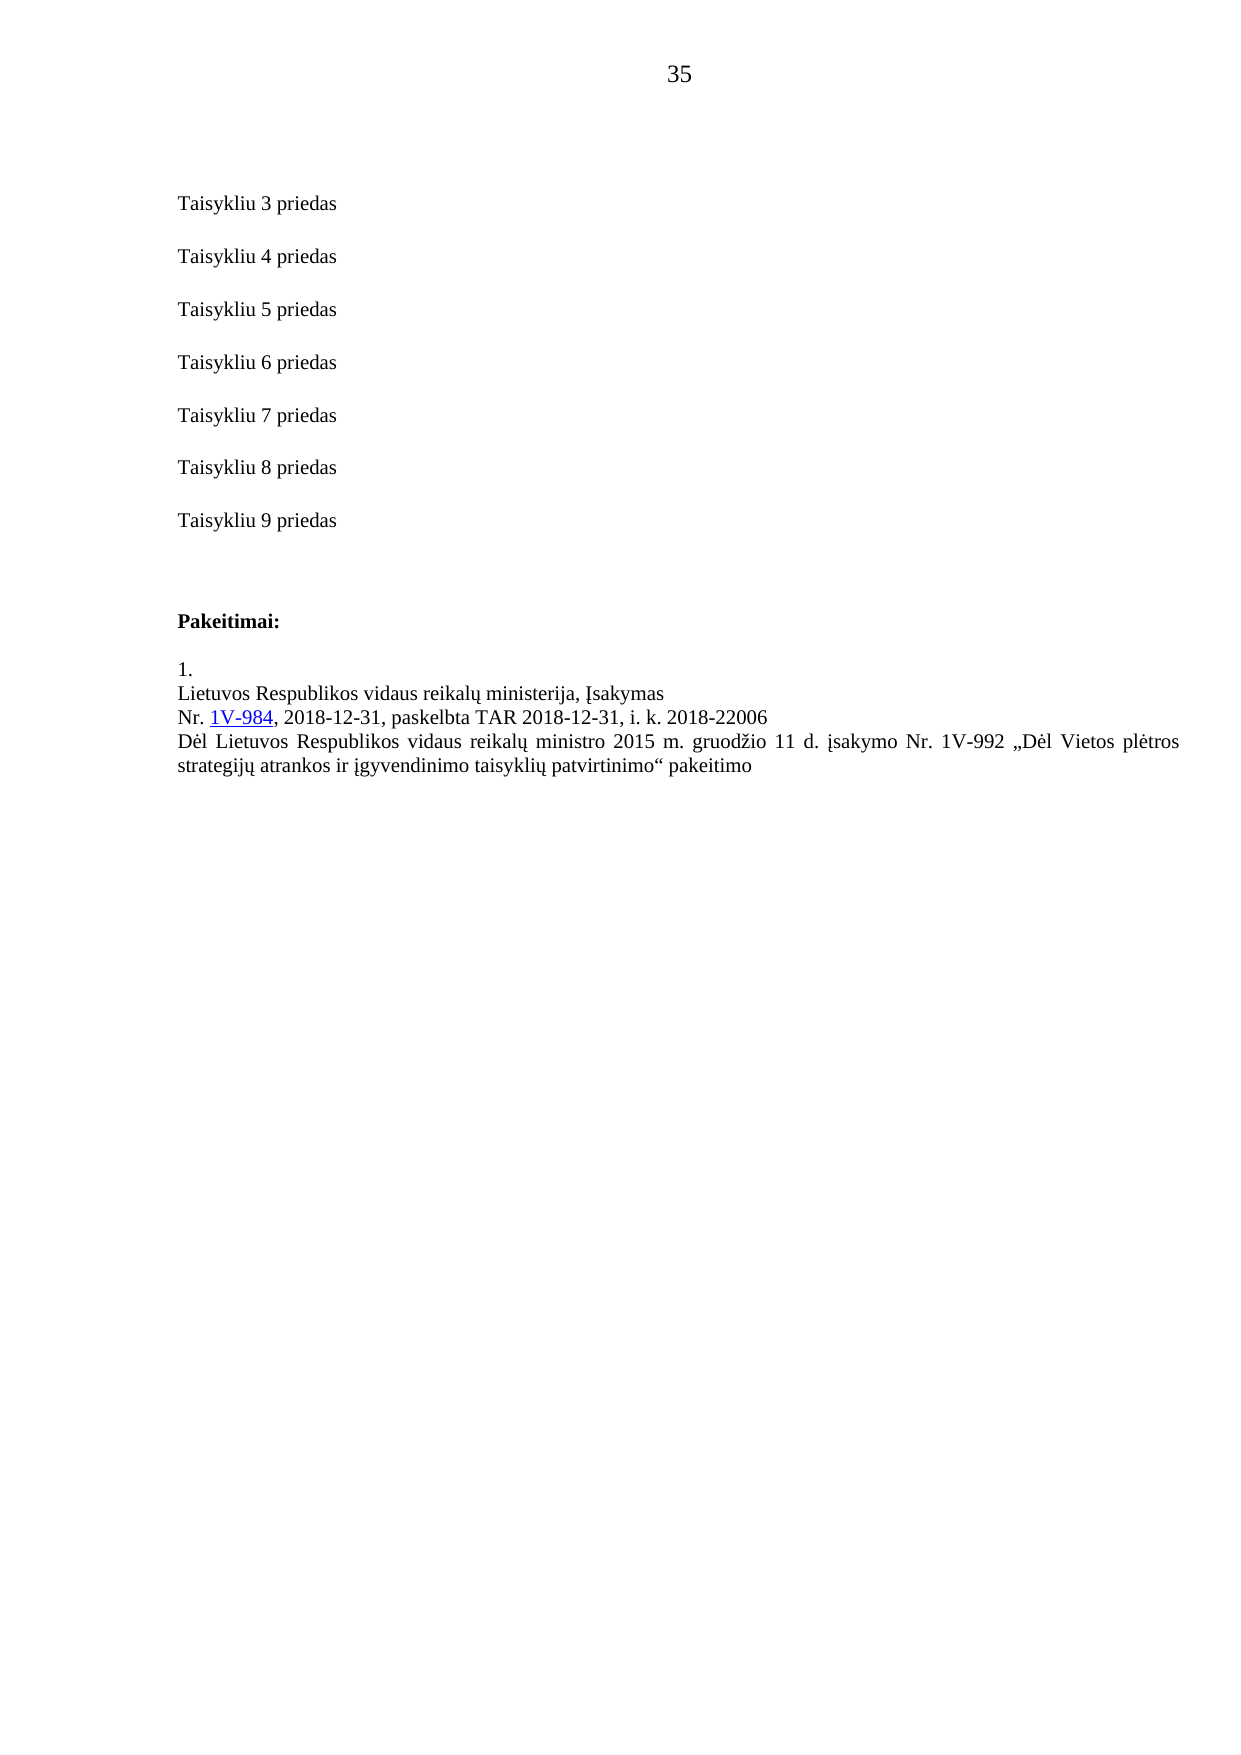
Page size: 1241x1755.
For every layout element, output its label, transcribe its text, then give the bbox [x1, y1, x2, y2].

text Taisykliu 7 priedas [177, 402, 1181, 427]
text Taisykliu 6 priedas [177, 350, 1181, 374]
text Lietuvos Respublikos vidaus reikalų ministerija, Įsakymas [177, 681, 1181, 705]
text Pakeitimai: [177, 609, 1181, 633]
text 1. [177, 657, 1181, 681]
text Taisykliu 3 priedas [177, 191, 1181, 215]
text Taisykliu 4 priedas [177, 244, 1181, 268]
text Taisykliu 9 priedas [177, 508, 1181, 532]
text Nr. 1V-984, 2018-12-31, paskelbta TAR 2018-12-31, i. k. 2018-22006 [177, 705, 1181, 729]
text Taisykliu 8 priedas [177, 455, 1181, 479]
text Taisykliu 5 priedas [177, 297, 1181, 321]
text Dėl Lietuvos Respublikos vidaus reikalų ministro 2015 m. gruodžio 11 d. įsakymo Nr. 1V-992 „Dėl Vietos plėtros strategijų atrankos ir įgyvendinimo taisyklių patvirtinimo“ pakeitimo [177, 729, 1181, 777]
